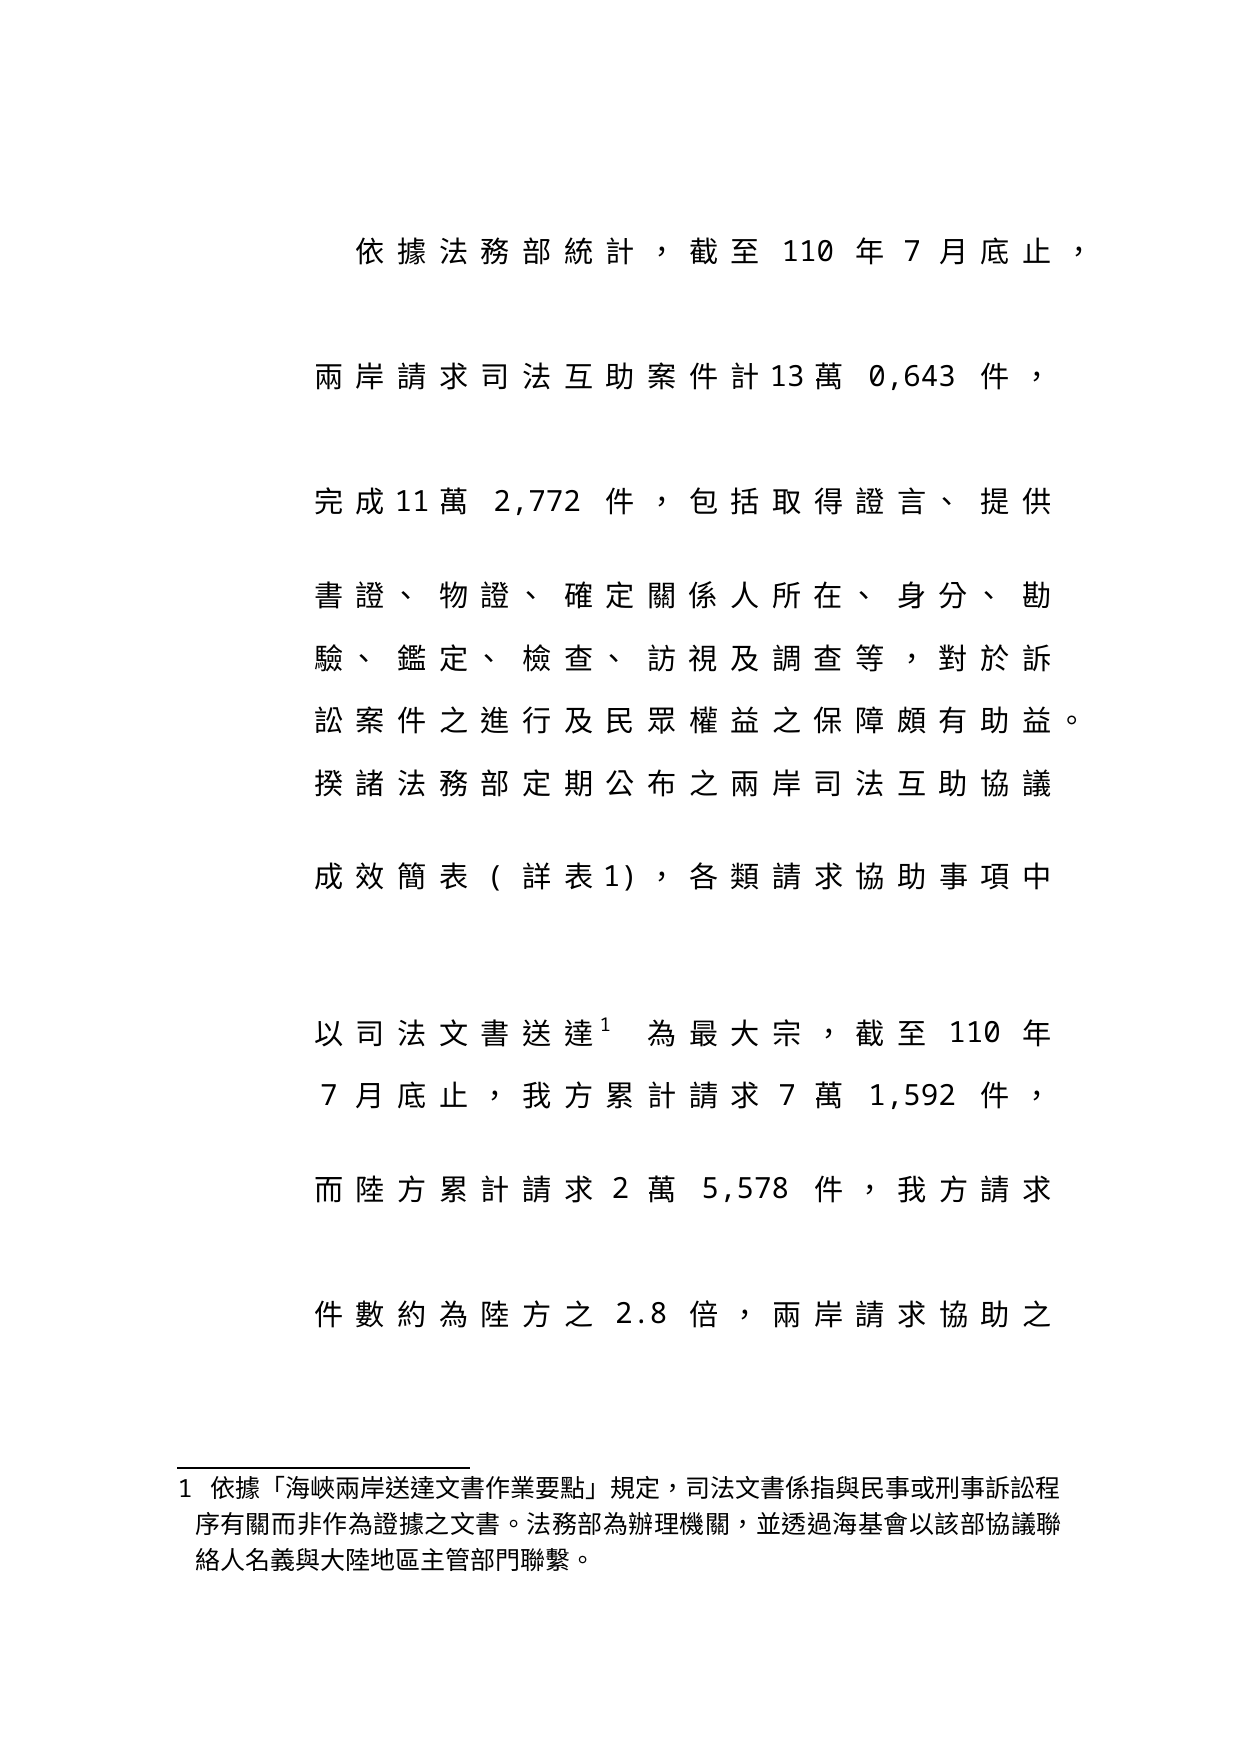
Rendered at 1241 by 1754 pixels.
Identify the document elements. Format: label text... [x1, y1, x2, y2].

text 依據「海峽兩岸送達文書作業要點」規定，司法文書係指與民事或刑事訴訟程序有關而非作為證據之文書。法務部為辦理機關，並透過海基會以該部協議聯絡人名義與大陸地區主管部門聯繫。 [177, 1468, 1063, 1577]
text 依據法務部統計，截至110年7月底止，兩岸請求司法互助案件計13萬0,643件，完成11萬2,772件，包括取得證言、提供書證、物證、確定關係人所在、身分、勘驗、鑑定、檢查、訪視及調查等，對於訴訟案件之進行及民眾權益之保障頗有助益。揆諸法務部定期公布之兩岸司法互助協議成效簡表(詳表1)，各類請求協助事項中以司法文書送達為最大宗，截至110年7月底止，我方累計請求7萬1,592件，而陸方累計請求2萬5,578件，我方請求件數約為陸方之2.8倍，兩岸請求協助之案數落差甚大；另陸方完成件數為6萬3,362件，完成率為88.50%，我方完成件數為2萬4,334件，完成率為95.13%，我方完成率較陸方佳。進一步觀察近年司法文書送達情形(詳表2)，自105年度起我方請求數量均呈下降趨勢，105年度請求件數尚有5,990件，至109年度僅請求2,987件，降幅高達5成。另法務部表示，文書送達業務雖已穩定執行多年，惟送達時程平均須時3個月，難以即時因應偵辦進度。是以，為避免影響辦案時程，送達時程實有縮短之必要，以符合即時有效之需求。 [271, 177, 1058, 1365]
